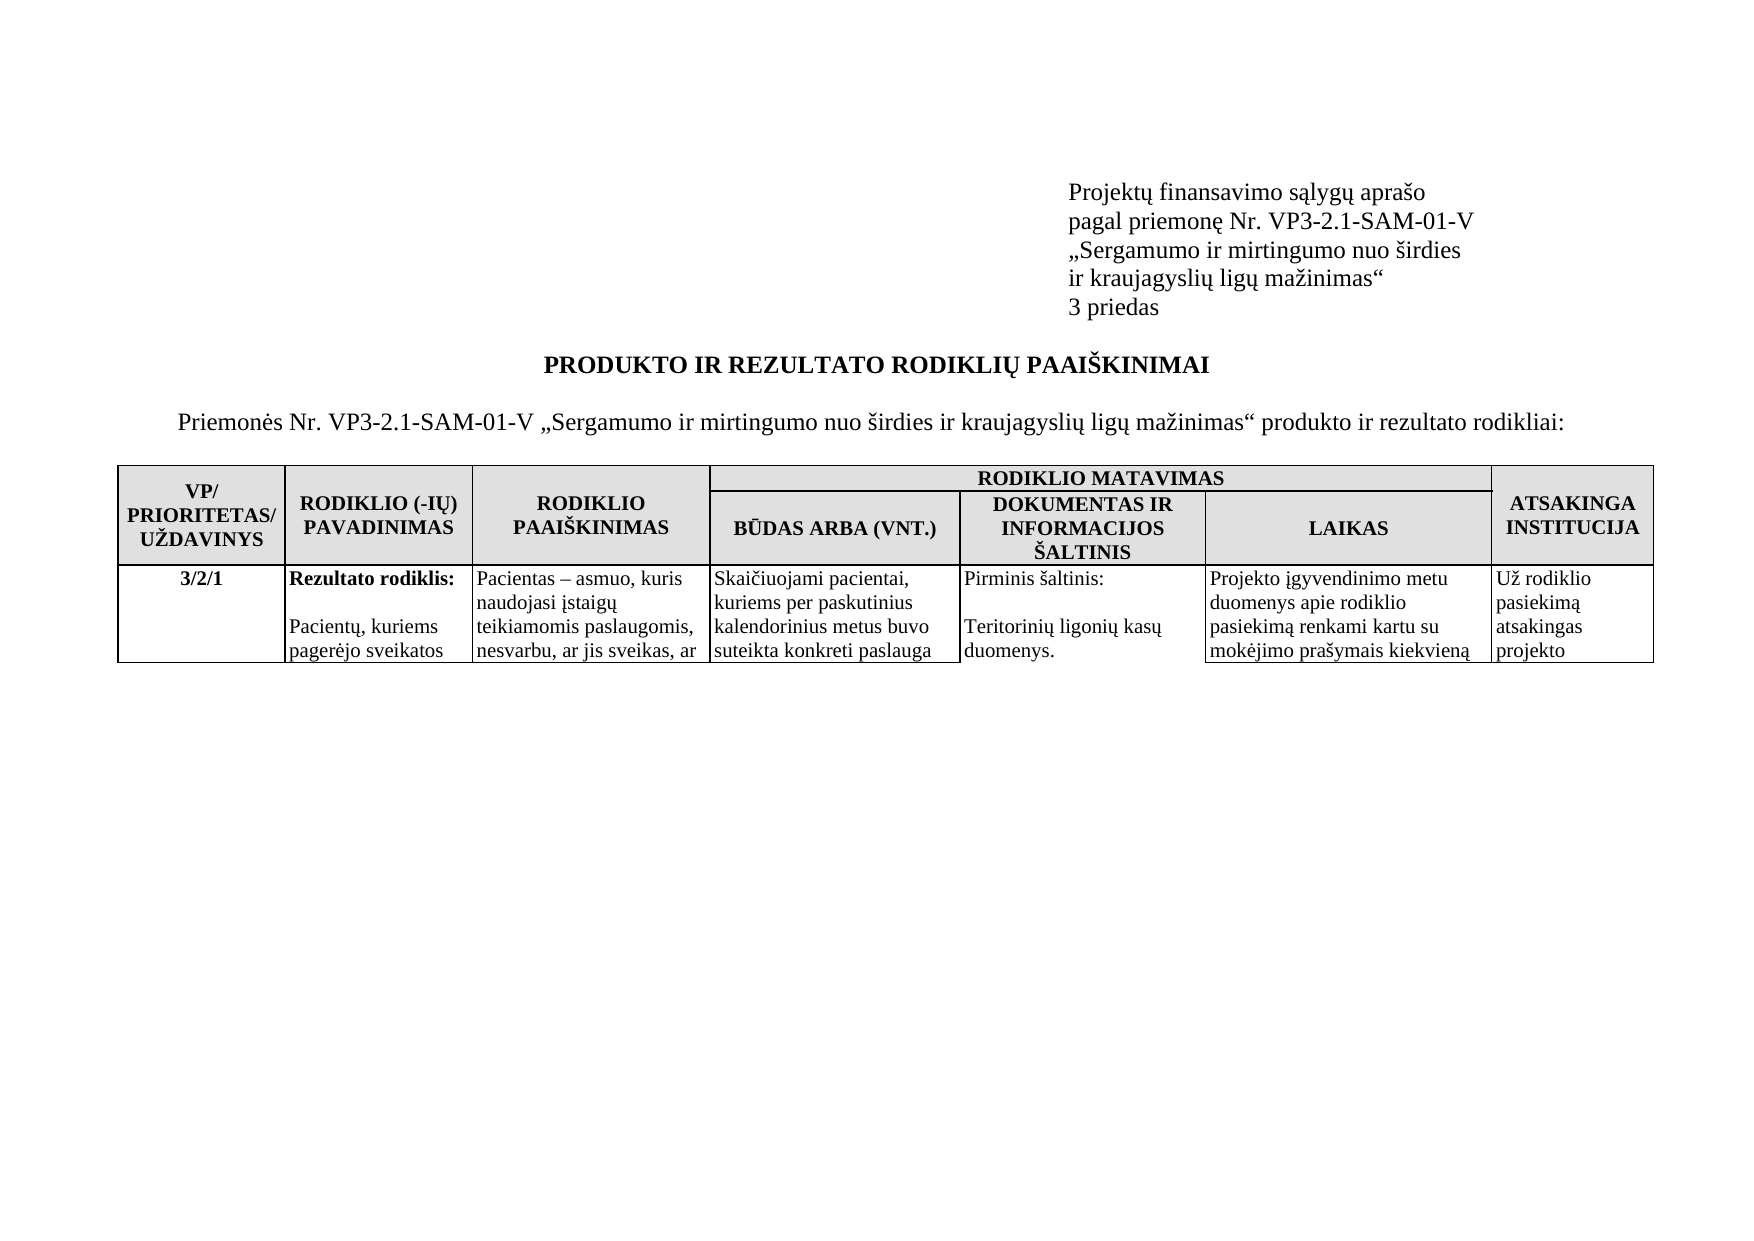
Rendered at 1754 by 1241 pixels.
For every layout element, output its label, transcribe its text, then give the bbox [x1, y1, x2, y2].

text PRODUKTO IR REZULTATO RODIKLIŲ PAAIŠKINIMAI [118, 350, 1635, 378]
table_cell LAIKAS [1206, 492, 1491, 564]
table_header RODIKLIO MATAVIMAS [711, 466, 1491, 490]
text „Sergamumo ir mirtingumo nuo širdies [1068, 235, 1635, 263]
table_cell Pirminis šaltinis: Teritorinių ligonių kasų duomenys. [961, 566, 1205, 662]
table_header RODIKLIO (-IŲ) PAVADINIMAS [286, 466, 472, 564]
table_cell BŪDAS ARBA (VNT.) [711, 492, 959, 564]
table_header VP/ PRIORITETAS/ UŽDAVINYS [119, 466, 284, 564]
table_cell Pacientas – asmuo, kuris naudojasi įstaigų teikiamomis paslaugomis, nesvarbu, ar jis sveikas, ar [473, 566, 709, 662]
table_cell 3/2/1 [119, 566, 284, 662]
text 3 priedas [1068, 292, 1635, 321]
text pagal priemonę Nr. VP3-2.1-SAM-01-V [1068, 206, 1635, 235]
text Projektų finansavimo sąlygų aprašo [1068, 177, 1635, 206]
text ir kraujagyslių ligų mažinimas“ [1068, 263, 1635, 292]
table_cell Už rodiklio pasiekimą atsakingas projekto [1492, 566, 1653, 662]
table_header ATSAKINGA INSTITUCIJA [1492, 466, 1653, 564]
table_header RODIKLIO PAAIŠKINIMAS [473, 466, 709, 564]
table_cell DOKUMENTAS IR INFORMACIJOS ŠALTINIS [961, 492, 1205, 564]
text Priemonės Nr. VP3-2.1-SAM-01-V „Sergamumo ir mirtingumo nuo širdies ir kraujagyslių ligų mažinimas“ produkto ir rezultato rodikliai: [118, 407, 1635, 436]
table_cell Skaičiuojami pacientai, kuriems per paskutinius kalendorinius metus buvo suteikta konkreti paslauga [711, 566, 959, 662]
table_cell Projekto įgyvendinimo metu duomenys apie rodiklio pasiekimą renkami kartu su mokėjimo prašymais kiekvieną [1206, 566, 1491, 662]
table_cell Rezultato rodiklis: Pacientų, kuriems pagerėjo sveikatos [286, 566, 472, 662]
